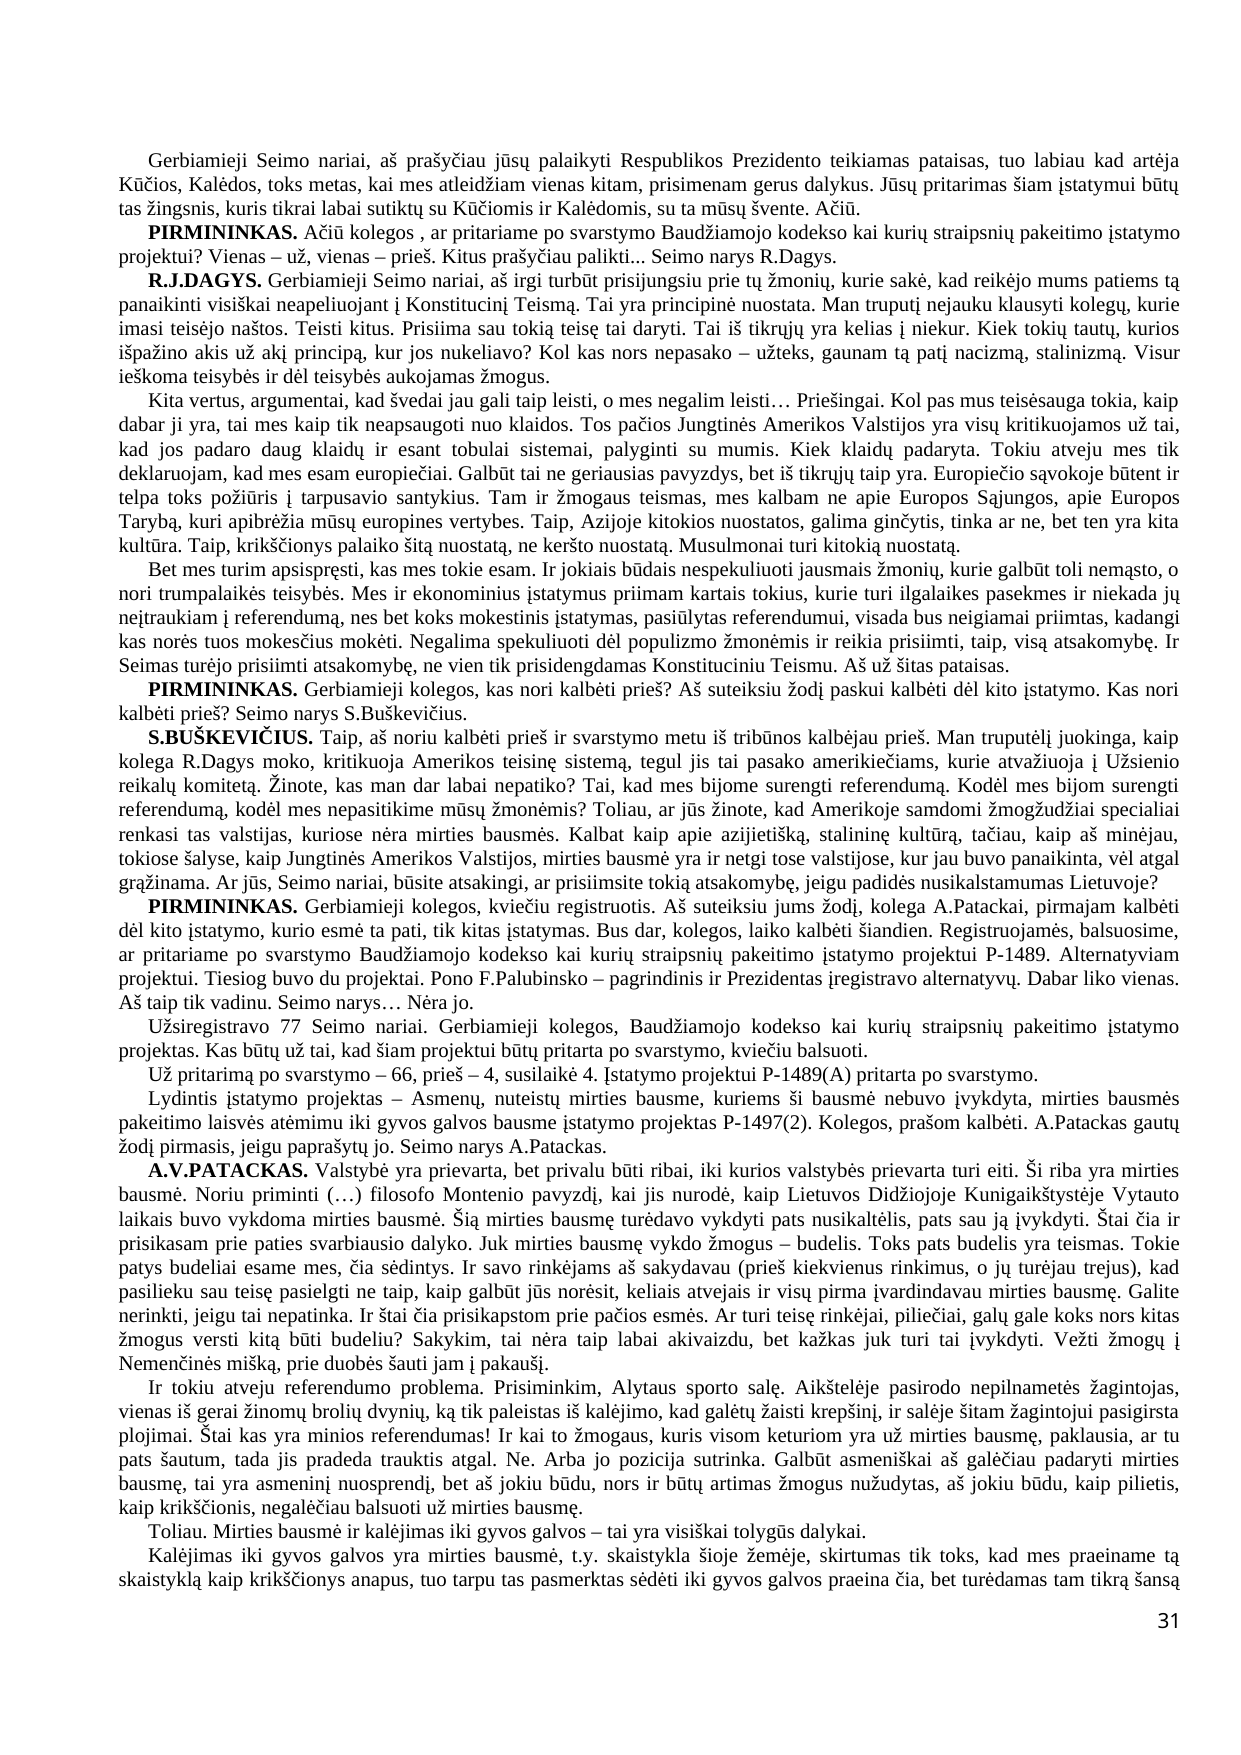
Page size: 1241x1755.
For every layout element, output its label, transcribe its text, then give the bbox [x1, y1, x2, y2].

text A.V.PATACKAS. Valstybė yra prievarta, bet privalu būti ribai, iki kurios valstybės prievarta turi eiti. Ši riba yra mirties bausmė. Noriu priminti (…) filosofo Montenio pavyzdį, kai jis nurodė, kaip Lietuvos Didžiojoje Kunigaikštystėje Vytauto laikais buvo vykdoma mirties bausmė. Šią mirties bausmę turėdavo vykdyti pats nusikaltėlis, pats sau ją įvykdyti. Štai čia ir prisikasam prie paties svarbiausio dalyko. Juk mirties bausmę vykdo žmogus – budelis. Toks pats budelis yra teismas. Tokie patys budeliai esame mes, čia sėdintys. Ir savo rinkėjams aš sakydavau (prieš kiekvienus rinkimus, o jų turėjau trejus), kad pasilieku sau teisę pasielgti ne taip, kaip galbūt jūs norėsit, keliais atvejais ir visų pirma įvardindavau mirties bausmę. Galite nerinkti, jeigu tai nepatinka. Ir štai čia prisikapstom prie pačios esmės. Ar turi teisę rinkėjai, piliečiai, galų gale koks nors kitas žmogus versti kitą būti budeliu? Sakykim, tai nėra taip labai akivaizdu, bet kažkas juk turi tai įvykdyti. Vežti žmogų į Nemenčinės mišką, prie duobės šauti jam į pakaušį. [118, 1158, 1181, 1375]
text PIRMININKAS. Gerbiamieji kolegos, kviečiu registruotis. Aš suteiksiu jums žodį, kolega A.Patackai, pirmajam kalbėti dėl kito įstatymo, kurio esmė ta pati, tik kitas įstatymas. Bus dar, kolegos, laiko kalbėti šiandien. Registruojamės, balsuosime, ar pritariame po svarstymo Baudžiamojo kodekso kai kurių straipsnių pakeitimo įstatymo projektui P-1489. Alternatyviam projektui. Tiesiog buvo du projektai. Pono F.Palubinsko – pagrindinis ir Prezidentas įregistravo alternatyvų. Dabar liko vienas. Aš taip tik vadinu. Seimo narys… Nėra jo. [118, 894, 1181, 1014]
text Lydintis įstatymo projektas – Asmenų, nuteistų mirties bausme, kuriems ši bausmė nebuvo įvykdyta, mirties bausmės pakeitimo laisvės atėmimu iki gyvos galvos bausme įstatymo projektas P-1497(2). Kolegos, prašom kalbėti. A.Patackas gautų žodį pirmasis, jeigu paprašytų jo. Seimo narys A.Patackas. [118, 1086, 1181, 1158]
text Kalėjimas iki gyvos galvos yra mirties bausmė, t.y. skaistykla šioje žemėje, skirtumas tik toks, kad mes praeiname tą skaistyklą kaip krikščionys anapus, tuo tarpu tas pasmerktas sėdėti iki gyvos galvos praeina čia, bet turėdamas tam tikrą šansą [118, 1543, 1181, 1591]
text PIRMININKAS. Ačiū kolegos , ar pritariame po svarstymo Baudžiamojo kodekso kai kurių straipsnių pakeitimo įstatymo projektui? Vienas – už, vienas – prieš. Kitus prašyčiau palikti... Seimo narys R.Dagys. [118, 220, 1181, 268]
text Bet mes turim apsispręsti, kas mes tokie esam. Ir jokiais būdais nespekuliuoti jausmais žmonių, kurie galbūt toli nemąsto, o nori trumpalaikės teisybės. Mes ir ekonominius įstatymus priimam kartais tokius, kurie turi ilgalaikes pasekmes ir niekada jų neįtraukiam į referendumą, nes bet koks mokestinis įstatymas, pasiūlytas referendumui, visada bus neigiamai priimtas, kadangi kas norės tuos mokesčius mokėti. Negalima spekuliuoti dėl populizmo žmonėmis ir reikia prisiimti, taip, visą atsakomybę. Ir Seimas turėjo prisiimti atsakomybę, ne vien tik prisidengdamas Konstituciniu Teismu. Aš už šitas pataisas. [118, 557, 1181, 677]
text Toliau. Mirties bausmė ir kalėjimas iki gyvos galvos – tai yra visiškai tolygūs dalykai. [118, 1519, 1181, 1543]
text Gerbiamieji Seimo nariai, aš prašyčiau jūsų palaikyti Respublikos Prezidento teikiamas pataisas, tuo labiau kad artėja Kūčios, Kalėdos, toks metas, kai mes atleidžiam vienas kitam, prisimenam gerus dalykus. Jūsų pritarimas šiam įstatymui būtų tas žingsnis, kuris tikrai labai sutiktų su Kūčiomis ir Kalėdomis, su ta mūsų švente. Ačiū. [118, 148, 1181, 220]
text PIRMININKAS. Gerbiamieji kolegos, kas nori kalbėti prieš? Aš suteiksiu žodį paskui kalbėti dėl kito įstatymo. Kas nori kalbėti prieš? Seimo narys S.Buškevičius. [118, 677, 1181, 725]
text Už pritarimą po svarstymo – 66, prieš – 4, susilaikė 4. Įstatymo projektui P-1489(A) pritarta po svarstymo. [118, 1062, 1181, 1086]
text Kita vertus, argumentai, kad švedai jau gali taip leisti, o mes negalim leisti… Priešingai. Kol pas mus teisėsauga tokia, kaip dabar ji yra, tai mes kaip tik neapsaugoti nuo klaidos. Tos pačios Jungtinės Amerikos Valstijos yra visų kritikuojamos už tai, kad jos padaro daug klaidų ir esant tobulai sistemai, palyginti su mumis. Kiek klaidų padaryta. Tokiu atveju mes tik deklaruojam, kad mes esam europiečiai. Galbūt tai ne geriausias pavyzdys, bet iš tikrųjų taip yra. Europiečio sąvokoje būtent ir telpa toks požiūris į tarpusavio santykius. Tam ir žmogaus teismas, mes kalbam ne apie Europos Sąjungos, apie Europos Tarybą, kuri apibrėžia mūsų europines vertybes. Taip, Azijoje kitokios nuostatos, galima ginčytis, tinka ar ne, bet ten yra kita kultūra. Taip, krikščionys palaiko šitą nuostatą, ne keršto nuostatą. Musulmonai turi kitokią nuostatą. [118, 388, 1181, 557]
text S.BUŠKEVIČIUS. Taip, aš noriu kalbėti prieš ir svarstymo metu iš tribūnos kalbėjau prieš. Man truputėlį juokinga, kaip kolega R.Dagys moko, kritikuoja Amerikos teisinę sistemą, tegul jis tai pasako amerikiečiams, kurie atvažiuoja į Užsienio reikalų komitetą. Žinote, kas man dar labai nepatiko? Tai, kad mes bijome surengti referendumą. Kodėl mes bijom surengti referendumą, kodėl mes nepasitikime mūsų žmonėmis? Toliau, ar jūs žinote, kad Amerikoje samdomi žmogžudžiai specialiai renkasi tas valstijas, kuriose nėra mirties bausmės. Kalbat kaip apie azijietišką, stalininę kultūrą, tačiau, kaip aš minėjau, tokiose šalyse, kaip Jungtinės Amerikos Valstijos, mirties bausmė yra ir netgi tose valstijose, kur jau buvo panaikinta, vėl atgal grąžinama. Ar jūs, Seimo nariai, būsite atsakingi, ar prisiimsite tokią atsakomybę, jeigu padidės nusikalstamumas Lietuvoje? [118, 725, 1181, 894]
text Ir tokiu atveju referendumo problema. Prisiminkim, Alytaus sporto salę. Aikštelėje pasirodo nepilnametės žagintojas, vienas iš gerai žinomų brolių dvynių, ką tik paleistas iš kalėjimo, kad galėtų žaisti krepšinį, ir salėje šitam žagintojui pasigirsta plojimai. Štai kas yra minios referendumas! Ir kai to žmogaus, kuris visom keturiom yra už mirties bausmę, paklausia, ar tu pats šautum, tada jis pradeda trauktis atgal. Ne. Arba jo pozicija sutrinka. Galbūt asmeniškai aš galėčiau padaryti mirties bausmę, tai yra asmeninį nuosprendį, bet aš jokiu būdu, nors ir būtų artimas žmogus nužudytas, aš jokiu būdu, kaip pilietis, kaip krikščionis, negalėčiau balsuoti už mirties bausmę. [118, 1375, 1181, 1519]
text R.J.DAGYS. Gerbiamieji Seimo nariai, aš irgi turbūt prisijungsiu prie tų žmonių, kurie sakė, kad reikėjo mums patiems tą panaikinti visiškai neapeliuojant į Konstitucinį Teismą. Tai yra principinė nuostata. Man truputį nejauku klausyti kolegų, kurie imasi teisėjo naštos. Teisti kitus. Prisiima sau tokią teisę tai daryti. Tai iš tikrųjų yra kelias į niekur. Kiek tokių tautų, kurios išpažino akis už akį principą, kur jos nukeliavo? Kol kas nors nepasako – užteks, gaunam tą patį nacizmą, stalinizmą. Visur ieškoma teisybės ir dėl teisybės aukojamas žmogus. [118, 268, 1181, 388]
text Užsiregistravo 77 Seimo nariai. Gerbiamieji kolegos, Baudžiamojo kodekso kai kurių straipsnių pakeitimo įstatymo projektas. Kas būtų už tai, kad šiam projektui būtų pritarta po svarstymo, kviečiu balsuoti. [118, 1014, 1181, 1062]
